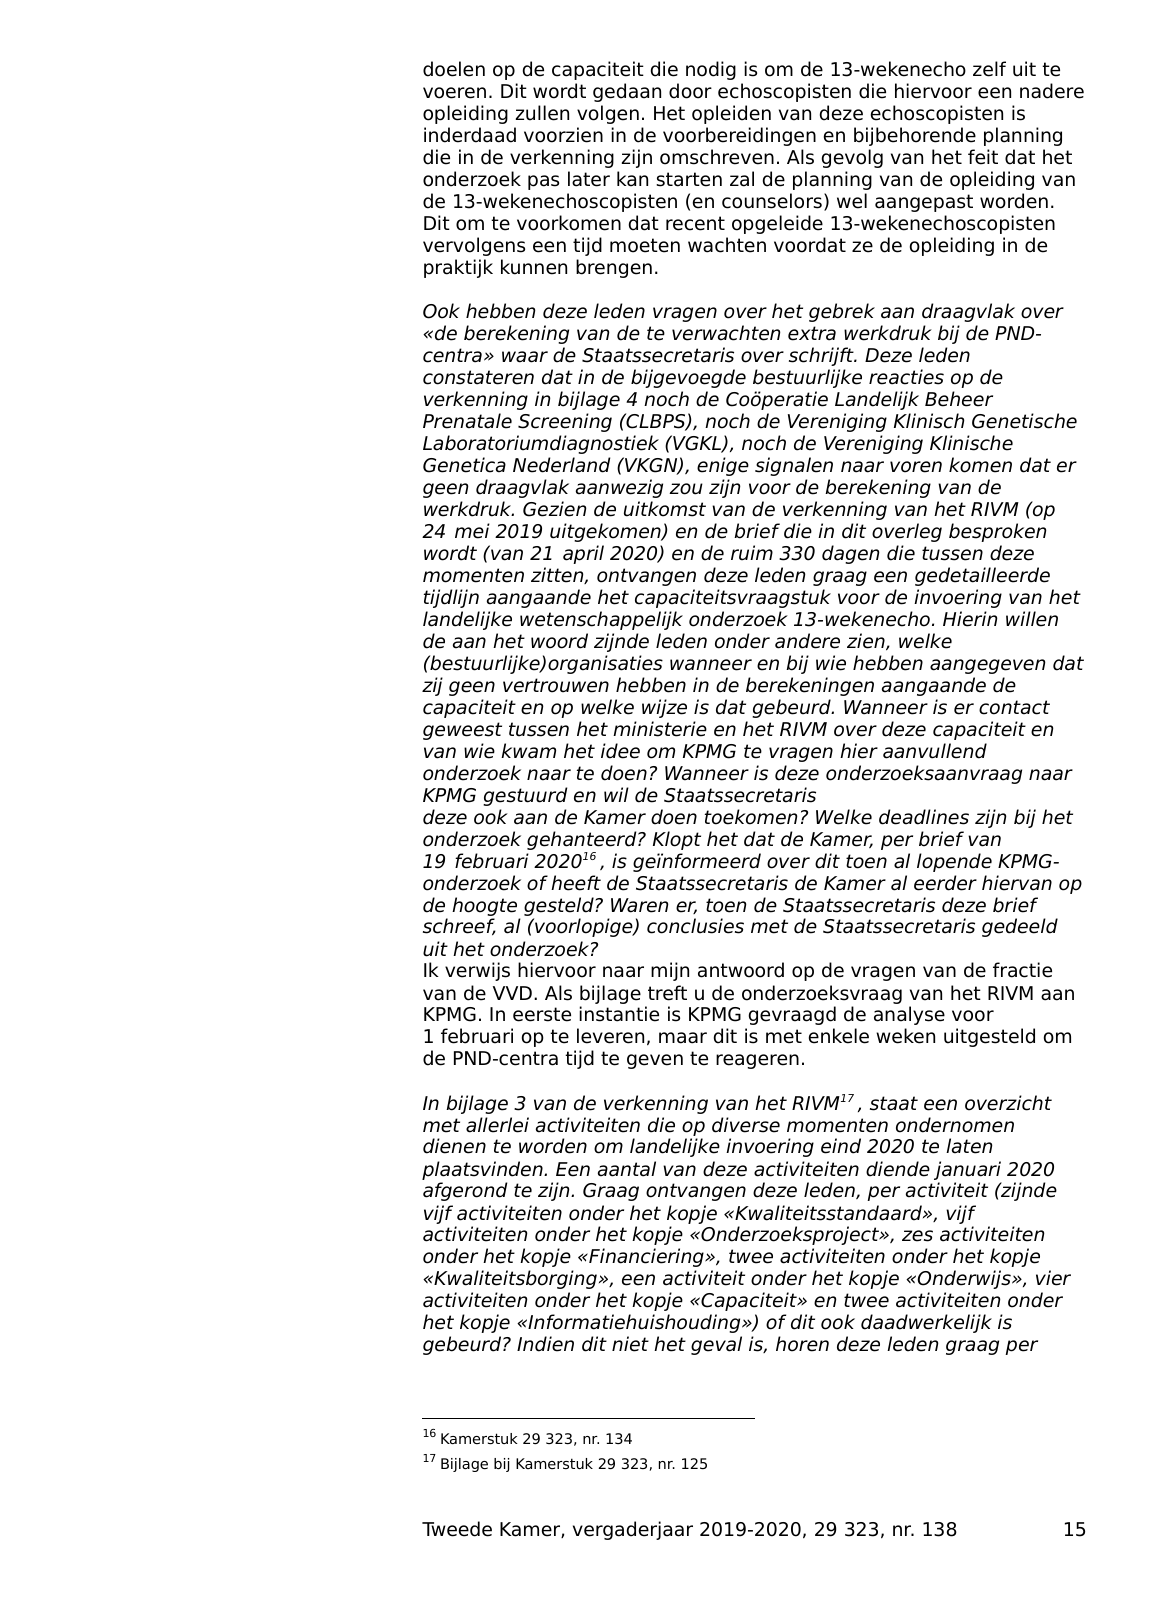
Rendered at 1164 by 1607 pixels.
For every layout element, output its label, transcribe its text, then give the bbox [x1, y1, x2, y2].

text doelen op de capaciteit die nodig is om de 13-wekenecho zelf uit te voeren. Dit wordt gedaan door echoscopisten die hiervoor een nadere opleiding zullen volgen. Het opleiden van deze echoscopisten is inderdaad voorzien in de voorbereidingen en bijbehorende planning die in de verkenning zijn omschreven. Als gevolg van het feit dat het onderzoek pas later kan starten zal de planning van de opleiding van de 13-wekenechoscopisten (en counselors) wel aangepast worden. Dit om te voorkomen dat recent opgeleide 13-wekenechoscopisten vervolgens een tijd moeten wachten voordat ze de opleiding in de praktijk kunnen brengen. [422, 59, 1087, 279]
text Bijlage bij Kamerstuk 29 323, nr. 125 [422, 1452, 1087, 1474]
text Kamerstuk 29 323, nr. 134 [422, 1427, 1087, 1449]
text deze ook aan de Kamer doen toekomen? Welke deadlines zijn bij het onderzoek gehanteerd? Klopt het dat de Kamer, per brief van 19 februari 2020, is geïnformeerd over dit toen al lopende KPMG-onderzoek of heeft de Staatssecretaris de Kamer al eerder hiervan op de hoogte gesteld? Waren er, toen de Staatssecretaris deze brief schreef, al (voorlopige) conclusies met de Staatssecretaris gedeeld uit het onderzoek? [422, 807, 1087, 960]
text Ik verwijs hiervoor naar mijn antwoord op de vragen van de fractie van de VVD. Als bijlage treft u de onderzoeksvraag van het RIVM aan KPMG. In eerste instantie is KPMG gevraagd de analyse voor 1 februari op te leveren, maar dit is met enkele weken uitgesteld om de PND-centra tijd te geven te reageren. [422, 960, 1087, 1070]
text Ook hebben deze leden vragen over het gebrek aan draagvlak over «de berekening van de te verwachten extra werkdruk bij de PND-centra» waar de Staatssecretaris over schrijft. Deze leden constateren dat in de bijgevoegde bestuurlijke reacties op de verkenning in bijlage 4 noch de Coöperatie Landelijk Beheer Prenatale Screening (CLBPS), noch de Vereniging Klinisch Genetische Laboratoriumdiagnostiek (VGKL), noch de Vereniging Klinische Genetica Nederland (VKGN), enige signalen naar voren komen dat er geen draagvlak aanwezig zou zijn voor de berekening van de werkdruk. Gezien de uitkomst van de verkenning van het RIVM (op 24 mei 2019 uitgekomen) en de brief die in dit overleg besproken wordt (van 21 april 2020) en de ruim 330 dagen die tussen deze momenten zitten, ontvangen deze leden graag een gedetailleerde tijdlijn aangaande het capaciteitsvraagstuk voor de invoering van het landelijke wetenschappelijk onderzoek 13-wekenecho. Hierin willen de aan het woord zijnde leden onder andere zien, welke (bestuurlijke)organisaties wanneer en bij wie hebben aangegeven dat zij geen vertrouwen hebben in de berekeningen aangaande de capaciteit en op welke wijze is dat gebeurd. Wanneer is er contact geweest tussen het ministerie en het RIVM over deze capaciteit en van wie kwam het idee om KPMG te vragen hier aanvullend onderzoek naar te doen? Wanneer is deze onderzoeksaanvraag naar KPMG gestuurd en wil de Staatssecretaris [422, 301, 1087, 807]
text In bijlage 3 van de verkenning van het RIVM, staat een overzicht met allerlei activiteiten die op diverse momenten ondernomen dienen te worden om landelijke invoering eind 2020 te laten plaatsvinden. Een aantal van deze activiteiten diende januari 2020 afgerond te zijn. Graag ontvangen deze leden, per activiteit (zijnde vijf activiteiten onder het kopje «Kwaliteitsstandaard», vijf activiteiten onder het kopje «Onderzoeksproject», zes activiteiten onder het kopje «Financiering», twee activiteiten onder het kopje «Kwaliteitsborging», een activiteit onder het kopje «Onderwijs», vier activiteiten onder het kopje «Capaciteit» en twee activiteiten onder het kopje «Informatiehuishouding») of dit ook daadwerkelijk is gebeurd? Indien dit niet het geval is, horen deze leden graag per [422, 1092, 1087, 1356]
